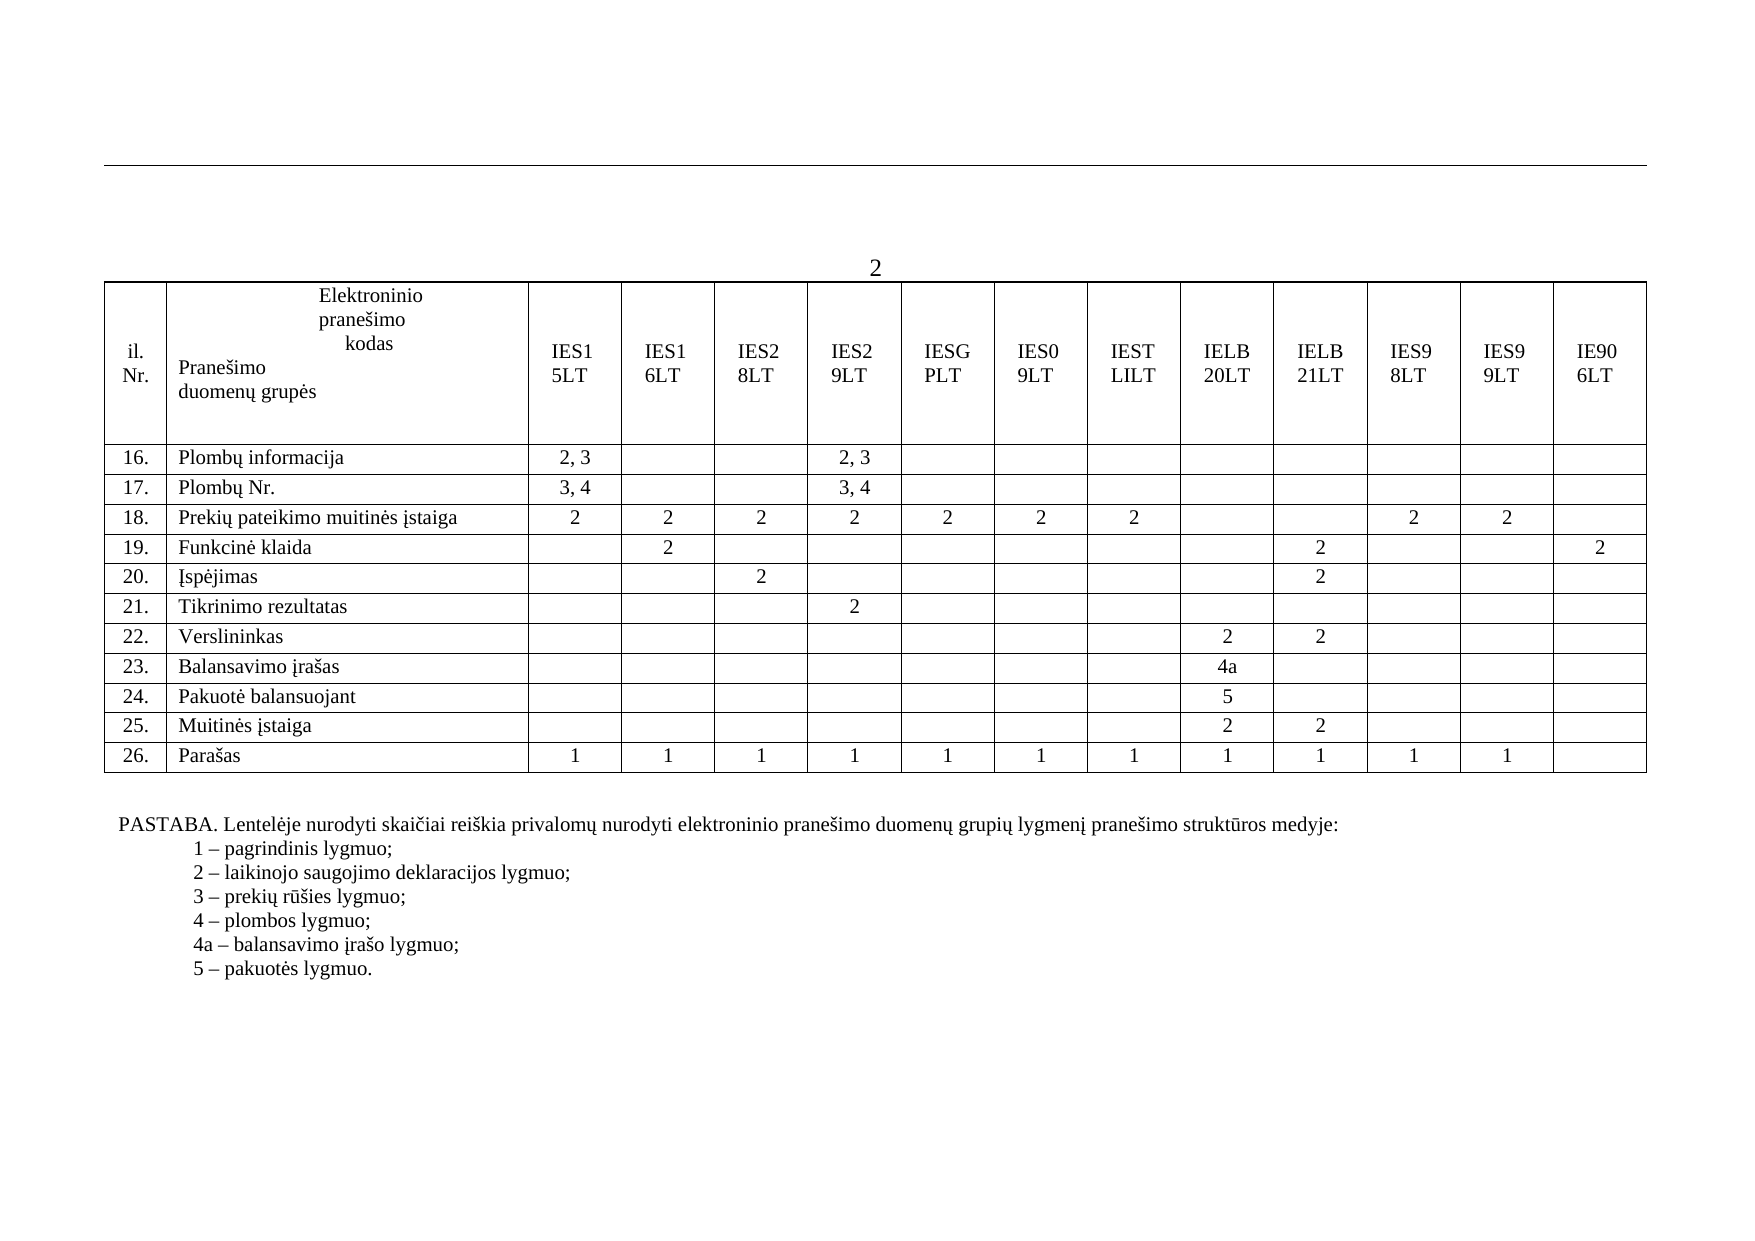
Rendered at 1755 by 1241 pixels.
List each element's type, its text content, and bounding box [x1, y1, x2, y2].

table_cell [1088, 195, 1181, 224]
table_cell [1554, 224, 1647, 253]
table_cell [1367, 166, 1460, 195]
table_cell [528, 224, 621, 253]
table_cell [1088, 594, 1180, 623]
table_cell Pakuotė balansuojant [167, 684, 528, 712]
table_cell [622, 445, 714, 474]
table_cell [902, 624, 994, 653]
table_cell 19. [105, 535, 166, 563]
table_cell IES98LT [1368, 283, 1460, 444]
table_cell [902, 684, 994, 712]
table_cell [808, 166, 901, 195]
table_cell [715, 224, 808, 253]
table_cell 1 [995, 743, 1087, 772]
table_cell [1461, 564, 1553, 593]
table_cell 3, 4 [808, 475, 901, 504]
table_cell [621, 195, 715, 224]
table_cell IES09LT [995, 283, 1087, 444]
table_cell 22. [105, 624, 166, 653]
table_cell [167, 166, 528, 195]
table_cell [1461, 684, 1553, 712]
table_cell [1368, 713, 1460, 742]
table_cell 1 [808, 743, 901, 772]
table_cell [995, 445, 1087, 474]
table_cell [1554, 684, 1646, 712]
table_cell [1368, 445, 1460, 474]
table_cell [1367, 224, 1460, 253]
table_cell Funkcinė klaida [167, 535, 528, 563]
table_cell [529, 654, 621, 682]
table_cell 2 [529, 505, 621, 533]
table_cell [1554, 654, 1646, 682]
table_cell 1 [902, 743, 994, 772]
table_cell [621, 224, 715, 253]
table_cell [1088, 475, 1180, 504]
text 1 – pagrindinis lygmuo; [118, 836, 1624, 860]
table_cell 18. [105, 505, 166, 533]
table_cell [529, 684, 621, 712]
table_cell IES28LT [715, 283, 807, 444]
table_cell 2 [1461, 505, 1553, 533]
table_cell 1 [1368, 743, 1460, 772]
table_cell 2 [622, 505, 714, 533]
table_cell [995, 535, 1087, 563]
table_cell IES15LT [529, 283, 621, 444]
table_cell [1554, 743, 1646, 772]
table_cell [1274, 594, 1367, 623]
table_cell [104, 166, 167, 195]
text 3 – prekių rūšies lygmuo; [118, 884, 1624, 908]
text 4 – plombos lygmuo; [118, 908, 1624, 932]
table_cell [622, 594, 714, 623]
table_cell [715, 713, 807, 742]
table_cell [104, 195, 167, 224]
table_cell [1088, 535, 1180, 563]
table_cell [715, 624, 807, 653]
table_cell [808, 564, 901, 593]
table_cell Balansavimo įrašas [167, 654, 528, 682]
table_cell 2 [808, 594, 901, 623]
table_cell [1554, 445, 1646, 474]
table_cell [622, 713, 714, 742]
table_cell [104, 224, 167, 253]
table_cell [1274, 475, 1367, 504]
table_cell Verslininkas [167, 624, 528, 653]
table_cell 2, 3 [808, 445, 901, 474]
table_cell [715, 166, 808, 195]
table_cell [1368, 654, 1460, 682]
table_cell [1554, 195, 1647, 224]
table_cell [901, 166, 994, 195]
table_cell [529, 535, 621, 563]
table_cell [1181, 594, 1273, 623]
table_cell [1274, 654, 1367, 682]
table_cell [529, 594, 621, 623]
table_cell [1088, 713, 1180, 742]
table_cell [715, 195, 808, 224]
table_cell [808, 224, 901, 253]
table_cell [1274, 684, 1367, 712]
table_cell [1181, 505, 1273, 533]
table_cell [1088, 564, 1180, 593]
table_cell 4a [1181, 654, 1273, 682]
table_cell 24. [105, 684, 166, 712]
table_cell IESTLILT [1088, 283, 1180, 444]
table_cell [808, 195, 901, 224]
table_cell [1368, 594, 1460, 623]
table_cell [715, 654, 807, 682]
table_cell 2 [1274, 535, 1367, 563]
table_cell [808, 535, 901, 563]
text 4a – balansavimo įrašo lygmuo; [118, 932, 1624, 956]
table_cell 2 [715, 564, 807, 593]
table_cell 1 [1181, 743, 1273, 772]
table_cell Parašas [167, 743, 528, 772]
table_cell [529, 624, 621, 653]
table_cell [995, 475, 1087, 504]
table_cell [1461, 654, 1553, 682]
table_cell [808, 713, 901, 742]
table_cell [808, 624, 901, 653]
table_cell [1368, 564, 1460, 593]
table_cell [529, 713, 621, 742]
table_cell 2 [808, 505, 901, 533]
table_cell IES16LT [622, 283, 714, 444]
table_cell 2 [1554, 535, 1646, 563]
table_cell [1181, 224, 1274, 253]
table_cell Muitinės įstaiga [167, 713, 528, 742]
table_cell [1460, 224, 1553, 253]
table_cell [1181, 195, 1274, 224]
table_cell [528, 195, 621, 224]
table_cell 2 [995, 505, 1087, 533]
table_cell [621, 166, 715, 195]
table_cell [1461, 535, 1553, 563]
table_cell [994, 195, 1087, 224]
table_cell [902, 654, 994, 682]
table_cell [715, 475, 807, 504]
table_cell [1460, 195, 1553, 224]
table_cell 2 [715, 505, 807, 533]
table_cell 20. [105, 564, 166, 593]
table_cell [1274, 166, 1367, 195]
table_cell 2 [622, 535, 714, 563]
table_cell [167, 195, 528, 224]
table_cell [622, 684, 714, 712]
table_cell [901, 195, 994, 224]
table_cell [995, 624, 1087, 653]
table_cell [808, 684, 901, 712]
table_cell 2 [1368, 505, 1460, 533]
table_cell [1367, 195, 1460, 224]
table_cell [1368, 684, 1460, 712]
table_cell [1554, 166, 1647, 195]
table_cell [1181, 445, 1273, 474]
table_cell [1554, 505, 1646, 533]
table_cell [622, 475, 714, 504]
table_cell IELB21LT [1274, 283, 1367, 444]
table_cell [1368, 624, 1460, 653]
table_cell 2 [1274, 713, 1367, 742]
table_cell 2 [104, 253, 1647, 281]
table_cell [1088, 445, 1180, 474]
table_cell [808, 654, 901, 682]
text 5 – pakuotės lygmuo. [118, 956, 1624, 980]
table_cell 1 [529, 743, 621, 772]
table_cell [1274, 505, 1367, 533]
table_cell IE906LT [1554, 283, 1646, 444]
table_cell Prekių pateikimo muitinės įstaiga [167, 505, 528, 533]
table_cell [529, 564, 621, 593]
table_cell [1088, 654, 1180, 682]
table_cell [1554, 594, 1646, 623]
table_cell [995, 594, 1087, 623]
table_cell [1554, 624, 1646, 653]
table_cell [1274, 195, 1367, 224]
table_cell [622, 624, 714, 653]
table_cell [1274, 224, 1367, 253]
table_cell 21. [105, 594, 166, 623]
table_cell [902, 713, 994, 742]
table_cell 25. [105, 713, 166, 742]
table_cell 1 [1088, 743, 1180, 772]
table_cell [1088, 166, 1181, 195]
table_cell [1181, 535, 1273, 563]
table_cell [995, 684, 1087, 712]
table_cell [715, 535, 807, 563]
table_cell 1 [1274, 743, 1367, 772]
table_cell Įspėjimas [167, 564, 528, 593]
text PASTABA. Lentelėje nurodyti skaičiai reiškia privalomų nurodyti elektroninio pranešimo duomenų grupių lygmenį pranešimo struktūros medyje: [118, 812, 1624, 836]
table_cell [1368, 535, 1460, 563]
table_cell [1274, 445, 1367, 474]
table_cell [902, 535, 994, 563]
table_cell 2 [1088, 505, 1180, 533]
table_cell Plombų Nr. [167, 475, 528, 504]
table_cell [994, 224, 1087, 253]
table_cell Tikrinimo rezultatas [167, 594, 528, 623]
table_cell [528, 166, 621, 195]
table_cell [902, 564, 994, 593]
table_cell [1460, 166, 1553, 195]
table_cell [1181, 166, 1274, 195]
table_cell 1 [622, 743, 714, 772]
table_cell 2 [1274, 564, 1367, 593]
table_cell [902, 445, 994, 474]
table_cell IESGPLT [902, 283, 994, 444]
table_cell 1 [1461, 743, 1553, 772]
table_cell [1088, 684, 1180, 712]
table_cell IELB20LT [1181, 283, 1273, 444]
table_cell [1181, 475, 1273, 504]
table_cell [995, 713, 1087, 742]
table_cell [995, 654, 1087, 682]
table_cell IES29LT [808, 283, 901, 444]
table_cell 3, 4 [529, 475, 621, 504]
table_cell [901, 224, 994, 253]
table_cell [715, 594, 807, 623]
table_cell IES99LT [1461, 283, 1553, 444]
table_cell Elektroninio pranešimo kodas Pranešimo duomenų grupės [167, 283, 528, 444]
table_cell Plombų informacija [167, 445, 528, 474]
table_cell [1461, 624, 1553, 653]
table_cell il. Nr. [105, 283, 166, 444]
table_cell [167, 224, 528, 253]
table_cell 16. [105, 445, 166, 474]
table_cell [1554, 475, 1646, 504]
table_cell 5 [1181, 684, 1273, 712]
table_cell [995, 564, 1087, 593]
table_cell [1554, 713, 1646, 742]
text 2 – laikinojo saugojimo deklaracijos lygmuo; [118, 860, 1624, 884]
table_cell 1 [715, 743, 807, 772]
table_cell 2 [902, 505, 994, 533]
table_cell [1461, 713, 1553, 742]
table_cell 2 [1181, 713, 1273, 742]
table_cell [994, 166, 1087, 195]
table_cell 17. [105, 475, 166, 504]
table_cell [1461, 594, 1553, 623]
table_cell [622, 654, 714, 682]
table_cell 23. [105, 654, 166, 682]
table_cell [622, 564, 714, 593]
table_cell [715, 445, 807, 474]
table_cell 2 [1181, 624, 1273, 653]
table_cell [1088, 624, 1180, 653]
table_cell 2, 3 [529, 445, 621, 474]
table_cell [902, 594, 994, 623]
table_cell [1461, 445, 1553, 474]
table_cell [1368, 475, 1460, 504]
table_cell 2 [1274, 624, 1367, 653]
table_cell [902, 475, 994, 504]
table_cell [1088, 224, 1181, 253]
table_cell [1181, 564, 1273, 593]
table_cell [715, 684, 807, 712]
table_cell [1461, 475, 1553, 504]
table_cell 26. [105, 743, 166, 772]
table_cell [1554, 564, 1646, 593]
